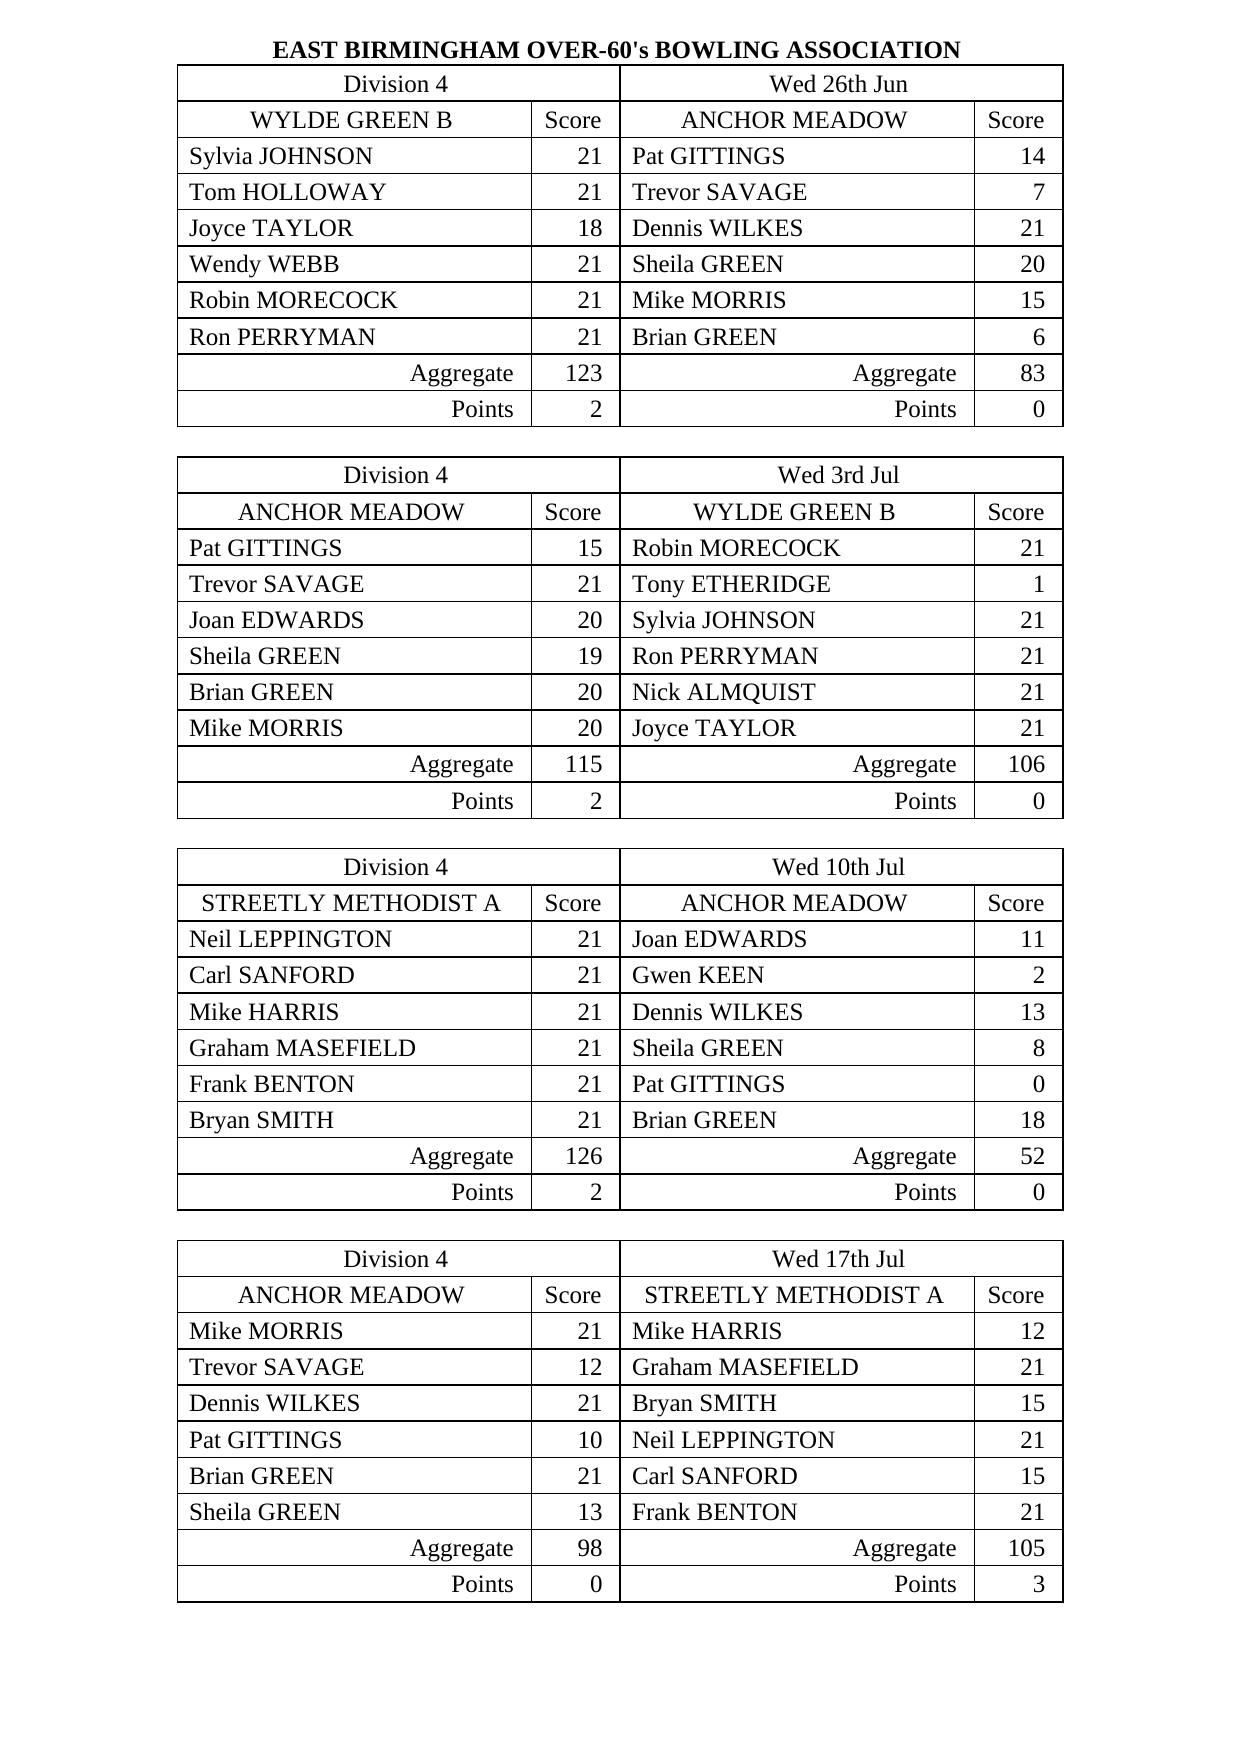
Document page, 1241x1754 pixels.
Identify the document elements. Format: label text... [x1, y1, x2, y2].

table_cell 105 [975, 1530, 1062, 1565]
table_cell Joyce TAYLOR [178, 210, 531, 245]
table_cell Frank BENTON [178, 1066, 531, 1101]
table_cell Pat GITTINGS [621, 1066, 974, 1101]
table_cell Points [178, 391, 531, 426]
table_cell 21 [532, 247, 619, 281]
table_cell Frank BENTON [621, 1494, 974, 1529]
table_cell Pat GITTINGS [178, 1422, 531, 1456]
table_cell 19 [532, 638, 619, 673]
table_cell Sheila GREEN [178, 1494, 531, 1529]
table_cell Pat GITTINGS [621, 138, 974, 173]
table_cell 106 [975, 747, 1062, 781]
table_cell Bryan SMITH [178, 1102, 531, 1137]
table_header Wed 3rd Jul [621, 458, 1062, 492]
table_cell Joan EDWARDS [621, 922, 974, 956]
table_header Division 4 [178, 66, 619, 100]
table_cell Bryan SMITH [621, 1386, 974, 1420]
table_cell Nick ALMQUIST [621, 675, 974, 709]
table_cell Aggregate [178, 1138, 531, 1173]
table_cell Mike MORRIS [178, 711, 531, 745]
table_cell Sheila GREEN [621, 247, 974, 281]
table_cell 12 [975, 1313, 1062, 1348]
table_cell 18 [975, 1102, 1062, 1137]
table_cell 0 [975, 391, 1062, 426]
table_header Division 4 [178, 458, 619, 492]
table_cell Score [532, 1277, 619, 1312]
table_cell 1 [975, 566, 1062, 601]
table_cell Points [621, 1175, 974, 1209]
table_cell Brian GREEN [621, 319, 974, 353]
table_cell ANCHOR MEADOW [178, 1277, 531, 1312]
table_cell Tony ETHERIDGE [621, 566, 974, 601]
table_cell Aggregate [178, 1530, 531, 1565]
table_cell 15 [532, 530, 619, 564]
table_cell 52 [975, 1138, 1062, 1173]
table_header Wed 17th Jul [621, 1241, 1062, 1276]
table_cell 21 [975, 638, 1062, 673]
table_cell 83 [975, 355, 1062, 389]
table_cell Sylvia JOHNSON [621, 602, 974, 637]
table_cell Tom HOLLOWAY [178, 174, 531, 209]
table_cell Score [532, 102, 619, 136]
table_cell 21 [532, 319, 619, 353]
table_cell 15 [975, 1386, 1062, 1420]
table_cell 21 [975, 1350, 1062, 1384]
table_cell 2 [975, 958, 1062, 992]
table_cell Brian GREEN [178, 675, 531, 709]
table_cell 7 [975, 174, 1062, 209]
table_cell Mike MORRIS [178, 1313, 531, 1348]
table_cell Trevor SAVAGE [621, 174, 974, 209]
table_cell 123 [532, 355, 619, 389]
table_cell Aggregate [621, 1530, 974, 1565]
table_cell 21 [532, 1030, 619, 1064]
table_cell Trevor SAVAGE [178, 1350, 531, 1384]
table_cell Score [975, 102, 1062, 136]
table_cell 0 [532, 1566, 619, 1601]
table_cell Graham MASEFIELD [178, 1030, 531, 1064]
table_cell Points [621, 783, 974, 817]
table_cell 126 [532, 1138, 619, 1173]
table_cell Mike MORRIS [621, 283, 974, 317]
table_cell Aggregate [621, 1138, 974, 1173]
table_cell Aggregate [178, 747, 531, 781]
table_cell Points [178, 1566, 531, 1601]
table_cell 21 [532, 138, 619, 173]
table_cell Sylvia JOHNSON [178, 138, 531, 173]
table_cell Points [621, 391, 974, 426]
table_cell Points [178, 783, 531, 817]
table_cell ANCHOR MEADOW [621, 886, 974, 920]
table_cell Aggregate [621, 747, 974, 781]
table_cell 21 [532, 994, 619, 1028]
table_cell Wendy WEBB [178, 247, 531, 281]
table_cell Score [975, 494, 1062, 528]
table_cell Mike HARRIS [178, 994, 531, 1028]
table_cell 20 [532, 711, 619, 745]
table_cell Joan EDWARDS [178, 602, 531, 637]
table_cell 20 [532, 602, 619, 637]
table_cell Ron PERRYMAN [621, 638, 974, 673]
table_cell Carl SANFORD [178, 958, 531, 992]
table_cell 2 [532, 783, 619, 817]
table_cell ANCHOR MEADOW [178, 494, 531, 528]
table_cell Aggregate [621, 355, 974, 389]
table_cell Neil LEPPINGTON [621, 1422, 974, 1456]
table_cell 21 [975, 1494, 1062, 1529]
table_cell Mike HARRIS [621, 1313, 974, 1348]
table_header Wed 10th Jul [621, 849, 1062, 884]
table_cell 3 [975, 1566, 1062, 1601]
table_cell 20 [975, 247, 1062, 281]
table_cell 18 [532, 210, 619, 245]
table_cell ANCHOR MEADOW [621, 102, 974, 136]
table_cell 2 [532, 1175, 619, 1209]
table_cell Brian GREEN [621, 1102, 974, 1137]
table_cell 21 [532, 1386, 619, 1420]
table_cell Joyce TAYLOR [621, 711, 974, 745]
table_cell 21 [532, 1313, 619, 1348]
table_cell STREETLY METHODIST A [621, 1277, 974, 1312]
table_cell Dennis WILKES [621, 994, 974, 1028]
table_cell 21 [975, 602, 1062, 637]
table_cell Score [975, 1277, 1062, 1312]
table_cell 8 [975, 1030, 1062, 1064]
table_cell 98 [532, 1530, 619, 1565]
table_cell 15 [975, 1458, 1062, 1492]
table_header Wed 26th Jun [621, 66, 1062, 100]
table_cell Robin MORECOCK [621, 530, 974, 564]
table_cell Trevor SAVAGE [178, 566, 531, 601]
table_cell Neil LEPPINGTON [178, 922, 531, 956]
table_cell STREETLY METHODIST A [178, 886, 531, 920]
table_cell Score [532, 886, 619, 920]
table_cell 12 [532, 1350, 619, 1384]
table_cell 21 [975, 675, 1062, 709]
table_cell 21 [532, 283, 619, 317]
table_cell 21 [532, 922, 619, 956]
table_cell Gwen KEEN [621, 958, 974, 992]
table_cell Pat GITTINGS [178, 530, 531, 564]
table_cell Points [178, 1175, 531, 1209]
table_cell 21 [975, 1422, 1062, 1456]
table_cell 14 [975, 138, 1062, 173]
table_cell 21 [975, 210, 1062, 245]
table_cell 13 [975, 994, 1062, 1028]
table_cell Sheila GREEN [621, 1030, 974, 1064]
table_cell 21 [975, 711, 1062, 745]
table_cell 20 [532, 675, 619, 709]
table_cell 13 [532, 1494, 619, 1529]
table_cell Brian GREEN [178, 1458, 531, 1492]
table_cell 21 [532, 1102, 619, 1137]
table_cell 21 [532, 958, 619, 992]
table_cell 21 [532, 1458, 619, 1492]
table_cell 10 [532, 1422, 619, 1456]
table_cell 0 [975, 1175, 1062, 1209]
table_cell Score [975, 886, 1062, 920]
table_cell 0 [975, 1066, 1062, 1101]
table_header Division 4 [178, 849, 619, 884]
table_cell 6 [975, 319, 1062, 353]
table_cell WYLDE GREEN B [621, 494, 974, 528]
table_cell 21 [975, 530, 1062, 564]
table_cell Dennis WILKES [178, 1386, 531, 1420]
table_cell Sheila GREEN [178, 638, 531, 673]
table_header Division 4 [178, 1241, 619, 1276]
table_cell 21 [532, 566, 619, 601]
table_cell Ron PERRYMAN [178, 319, 531, 353]
table_cell Robin MORECOCK [178, 283, 531, 317]
table_cell 0 [975, 783, 1062, 817]
table_cell 115 [532, 747, 619, 781]
table_cell Score [532, 494, 619, 528]
table_cell 21 [532, 1066, 619, 1101]
table_cell 11 [975, 922, 1062, 956]
table_cell 21 [532, 174, 619, 209]
table_cell 2 [532, 391, 619, 426]
table_cell Aggregate [178, 355, 531, 389]
table_cell Points [621, 1566, 974, 1601]
table_cell Graham MASEFIELD [621, 1350, 974, 1384]
table_cell WYLDE GREEN B [178, 102, 531, 136]
table_cell Dennis WILKES [621, 210, 974, 245]
table_cell 15 [975, 283, 1062, 317]
table_cell Carl SANFORD [621, 1458, 974, 1492]
